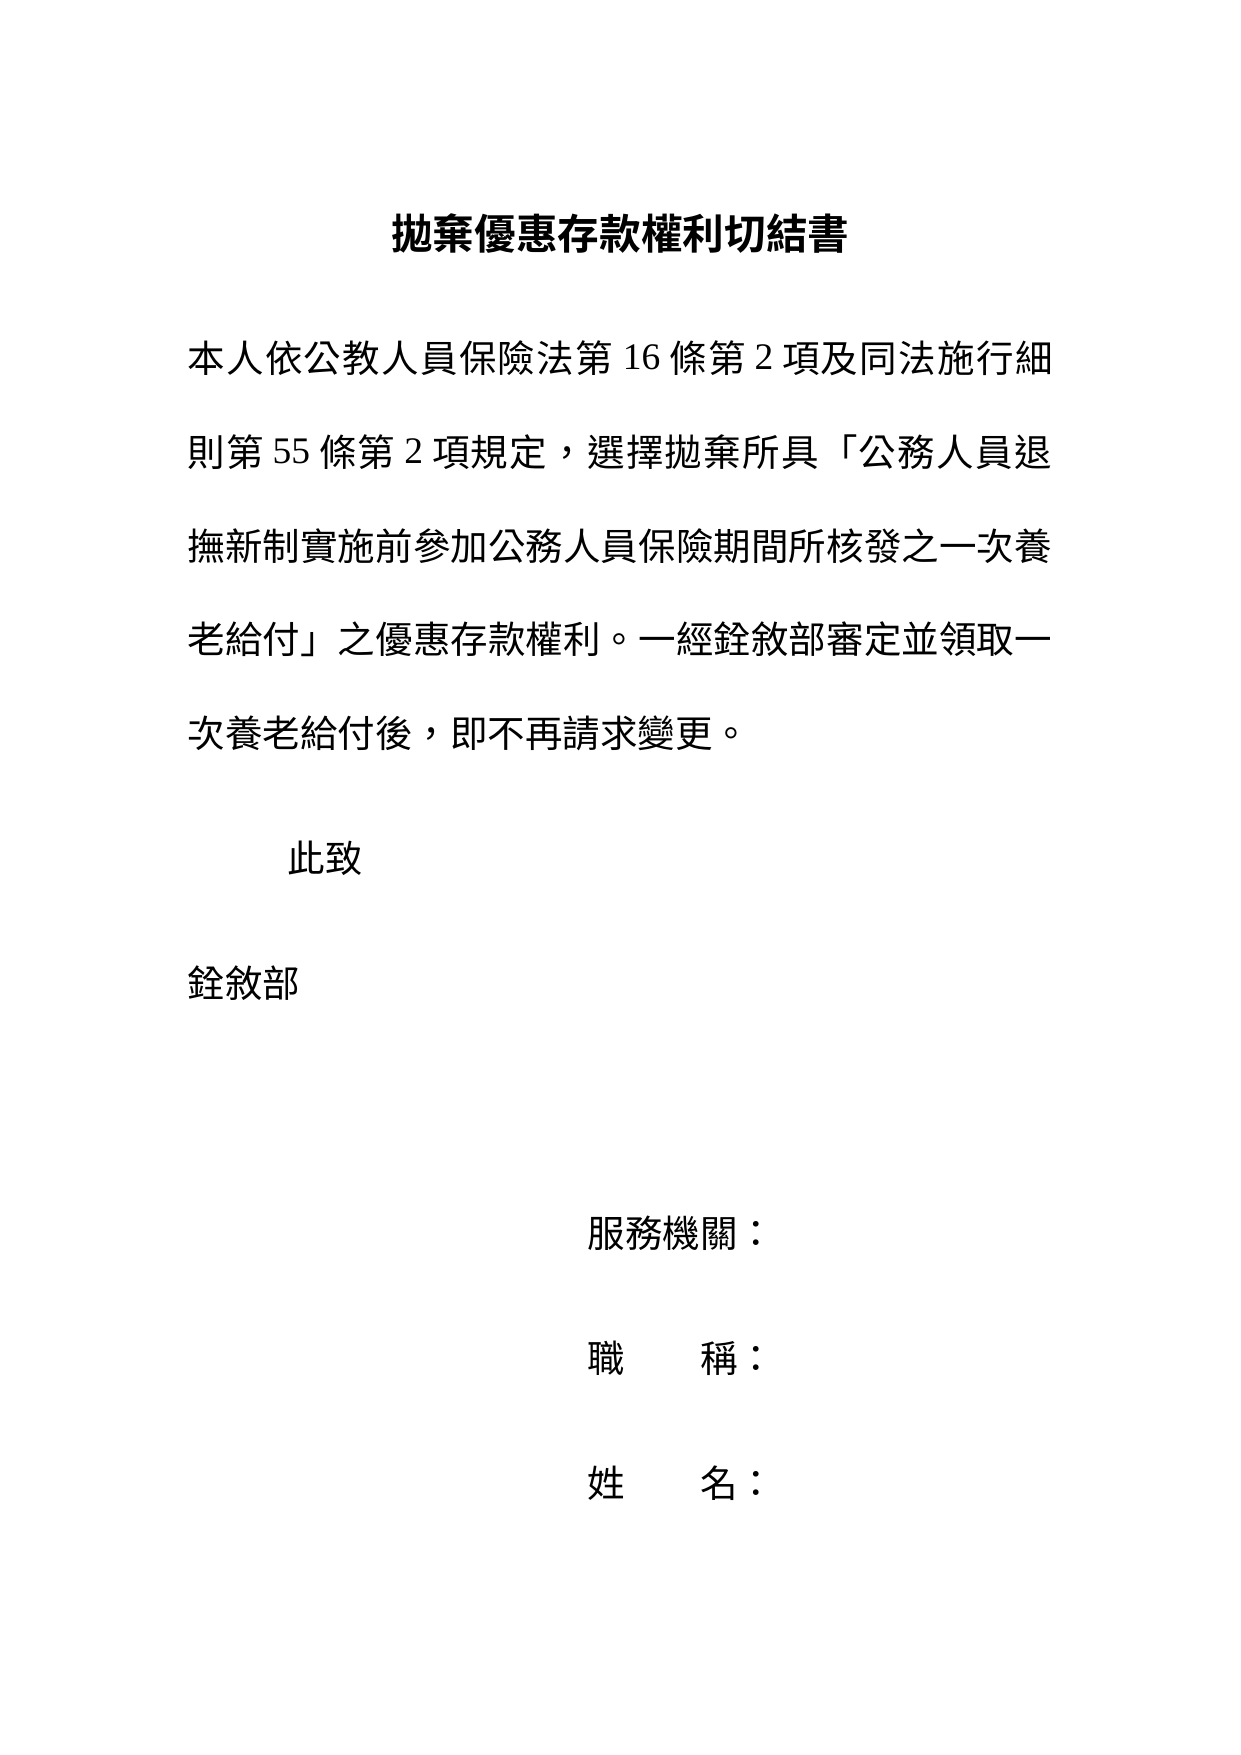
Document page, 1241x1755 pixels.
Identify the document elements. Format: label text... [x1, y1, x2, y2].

text 職 稱： [187, 1314, 1053, 1377]
text 銓敘部 [187, 939, 1053, 1002]
text 姓 名： [187, 1439, 1053, 1502]
text 此致 [237, 814, 1053, 877]
text 拋棄優惠存款權利切結書 [187, 189, 1053, 252]
text 服務機關： [187, 1189, 1053, 1252]
text 本人依公教人員保險法第16條第2項及同法施行細則第55條第2項規定，選擇拋棄所具「公務人員退撫新制實施前參加公務人員保險期間所核發之一次養老給付」之優惠存款權利。一經銓敘部審定並領取一次養老給付後，即不再請求變更。 [187, 314, 1053, 752]
